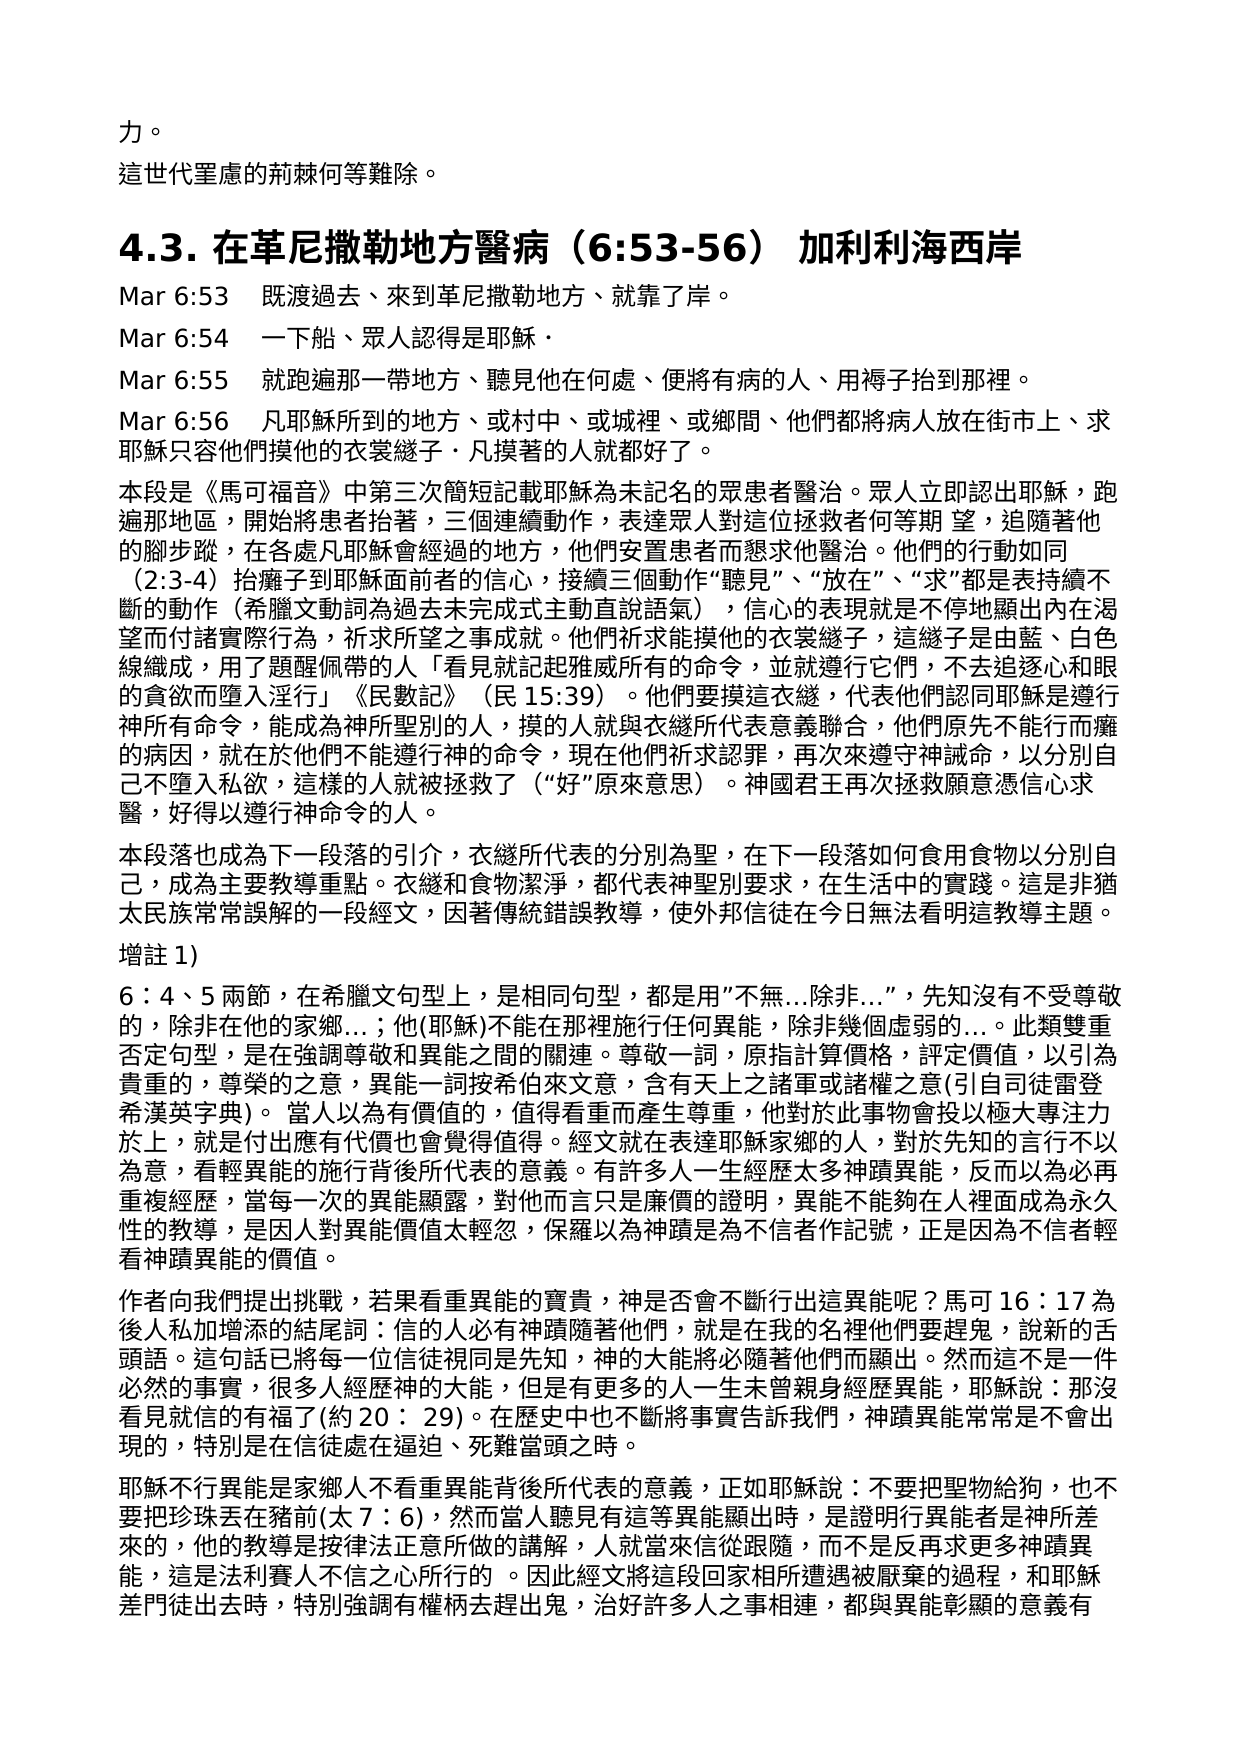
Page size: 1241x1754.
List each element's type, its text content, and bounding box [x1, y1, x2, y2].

text 這世代罣慮的荊棘何等難除。 [118, 160, 1122, 189]
text 力。 [118, 118, 1122, 147]
text 本段落也成為下一段落的引介，衣繸所代表的分別為聖，在下一段落如何食用食物以分別自己，成為主要教導重點。衣繸和食物潔淨，都代表神聖別要求，在生活中的實踐。這是非猶太民族常常誤解的一段經文，因著傳統錯誤教導，使外邦信徒在今日無法看明這教導主題。 [118, 841, 1122, 928]
subtitle 4.3. 在革尼撒勒地方醫病（6:53-56） 加利利海西岸 [118, 226, 1122, 270]
text Mar 6:56 凡耶穌所到的地方、或村中、或城裡、或鄉間、他們都將病人放在街市上、求耶穌只容他們摸他的衣裳繸子．凡摸著的人就都好了。 [118, 408, 1122, 466]
text 耶穌不行異能是家鄉人不看重異能背後所代表的意義，正如耶穌說：不要把聖物給狗，也不要把珍珠丟在豬前(太7：6)，然而當人聽見有這等異能顯出時，是證明行異能者是神所差來的，他的教導是按律法正意所做的講解，人就當來信從跟隨，而不是反再求更多神蹟異能，這是法利賽人不信之心所行的 。因此經文將這段回家相所遭遇被厭棄的過程，和耶穌差門徒出去時，特別強調有權柄去趕出鬼，治好許多人之事相連，都與異能彰顯的意義有 [118, 1474, 1122, 1620]
text Mar 6:55 就跑遍那一帶地方、聽見他在何處、便將有病的人、用褥子抬到那裡。 [118, 366, 1122, 395]
text Mar 6:53 既渡過去、來到革尼撒勒地方、就靠了岸。 [118, 283, 1122, 312]
text 6：4、5兩節，在希臘文句型上，是相同句型，都是用”不無…除非…”，先知沒有不受尊敬的，除非在他的家鄉…；他(耶穌)不能在那裡施行任何異能，除非幾個虛弱的…。此類雙重否定句型，是在強調尊敬和異能之間的關連。尊敬一詞，原指計算價格，評定價值，以引為貴重的，尊榮的之意，異能一詞按希伯來文意，含有天上之諸軍或諸權之意(引自司徒雷登希漢英字典)。 當人以為有價值的，值得看重而產生尊重，他對於此事物會投以極大專注力於上，就是付出應有代價也會覺得值得。經文就在表達耶穌家鄉的人，對於先知的言行不以為意，看輕異能的施行背後所代表的意義。有許多人一生經歷太多神蹟異能，反而以為必再重複經歷，當每一次的異能顯露，對他而言只是廉價的證明，異能不能夠在人裡面成為永久性的教導，是因人對異能價值太輕忽，保羅以為神蹟是為不信者作記號，正是因為不信者輕看神蹟異能的價值。 [118, 983, 1122, 1274]
text 本段是《馬可福音》中第三次簡短記載耶穌為未記名的眾患者醫治。眾人立即認出耶穌，跑遍那地區，開始將患者抬著，三個連續動作，表達眾人對這位拯救者何等期 望，追隨著他的腳步蹤，在各處凡耶穌會經過的地方，他們安置患者而懇求他醫治。他們的行動如同（2:3-4）抬癱子到耶穌面前者的信心，接續三個動作“聽見”、“放在”、“求”都是表持續不斷的動作（希臘文動詞為過去未完成式主動直說語氣），信心的表現就是不停地顯出內在渴望而付諸實際行為，祈求所望之事成就。他們祈求能摸他的衣裳繸子，這繸子是由藍、白色線織成，用了題醒佩帶的人「看見就記起雅威所有的命令，並就遵行它們，不去追逐心和眼的貪欲而墮入淫行」《民數記》（民15:39）。他們要摸這衣繸，代表他們認同耶穌是遵行神所有命令，能成為神所聖別的人，摸的人就與衣繸所代表意義聯合，他們原先不能行而癱的病因，就在於他們不能遵行神的命令，現在他們祈求認罪，再次來遵守神誡命，以分別自己不墮入私欲，這樣的人就被拯救了（“好”原來意思）。神國君王再次拯救願意憑信心求醫，好得以遵行神命令的人。 [118, 478, 1122, 828]
text 作者向我們提出挑戰，若果看重異能的寶貴，神是否會不斷行出這異能呢？馬可16：17為後人私加增添的結尾詞：信的人必有神蹟隨著他們，就是在我的名裡他們要趕鬼，說新的舌頭語。這句話已將每一位信徒視同是先知，神的大能將必隨著他們而顯出。然而這不是一件必然的事實，很多人經歷神的大能，但是有更多的人一生未曾親身經歷異能，耶穌說：那沒看見就信的有福了(約20： 29)。在歷史中也不斷將事實告訴我們，神蹟異能常常是不會出現的，特別是在信徒處在逼迫、死難當頭之時。 [118, 1287, 1122, 1462]
text Mar 6:54 一下船、眾人認得是耶穌． [118, 324, 1122, 353]
text 增註1) [118, 941, 1122, 970]
